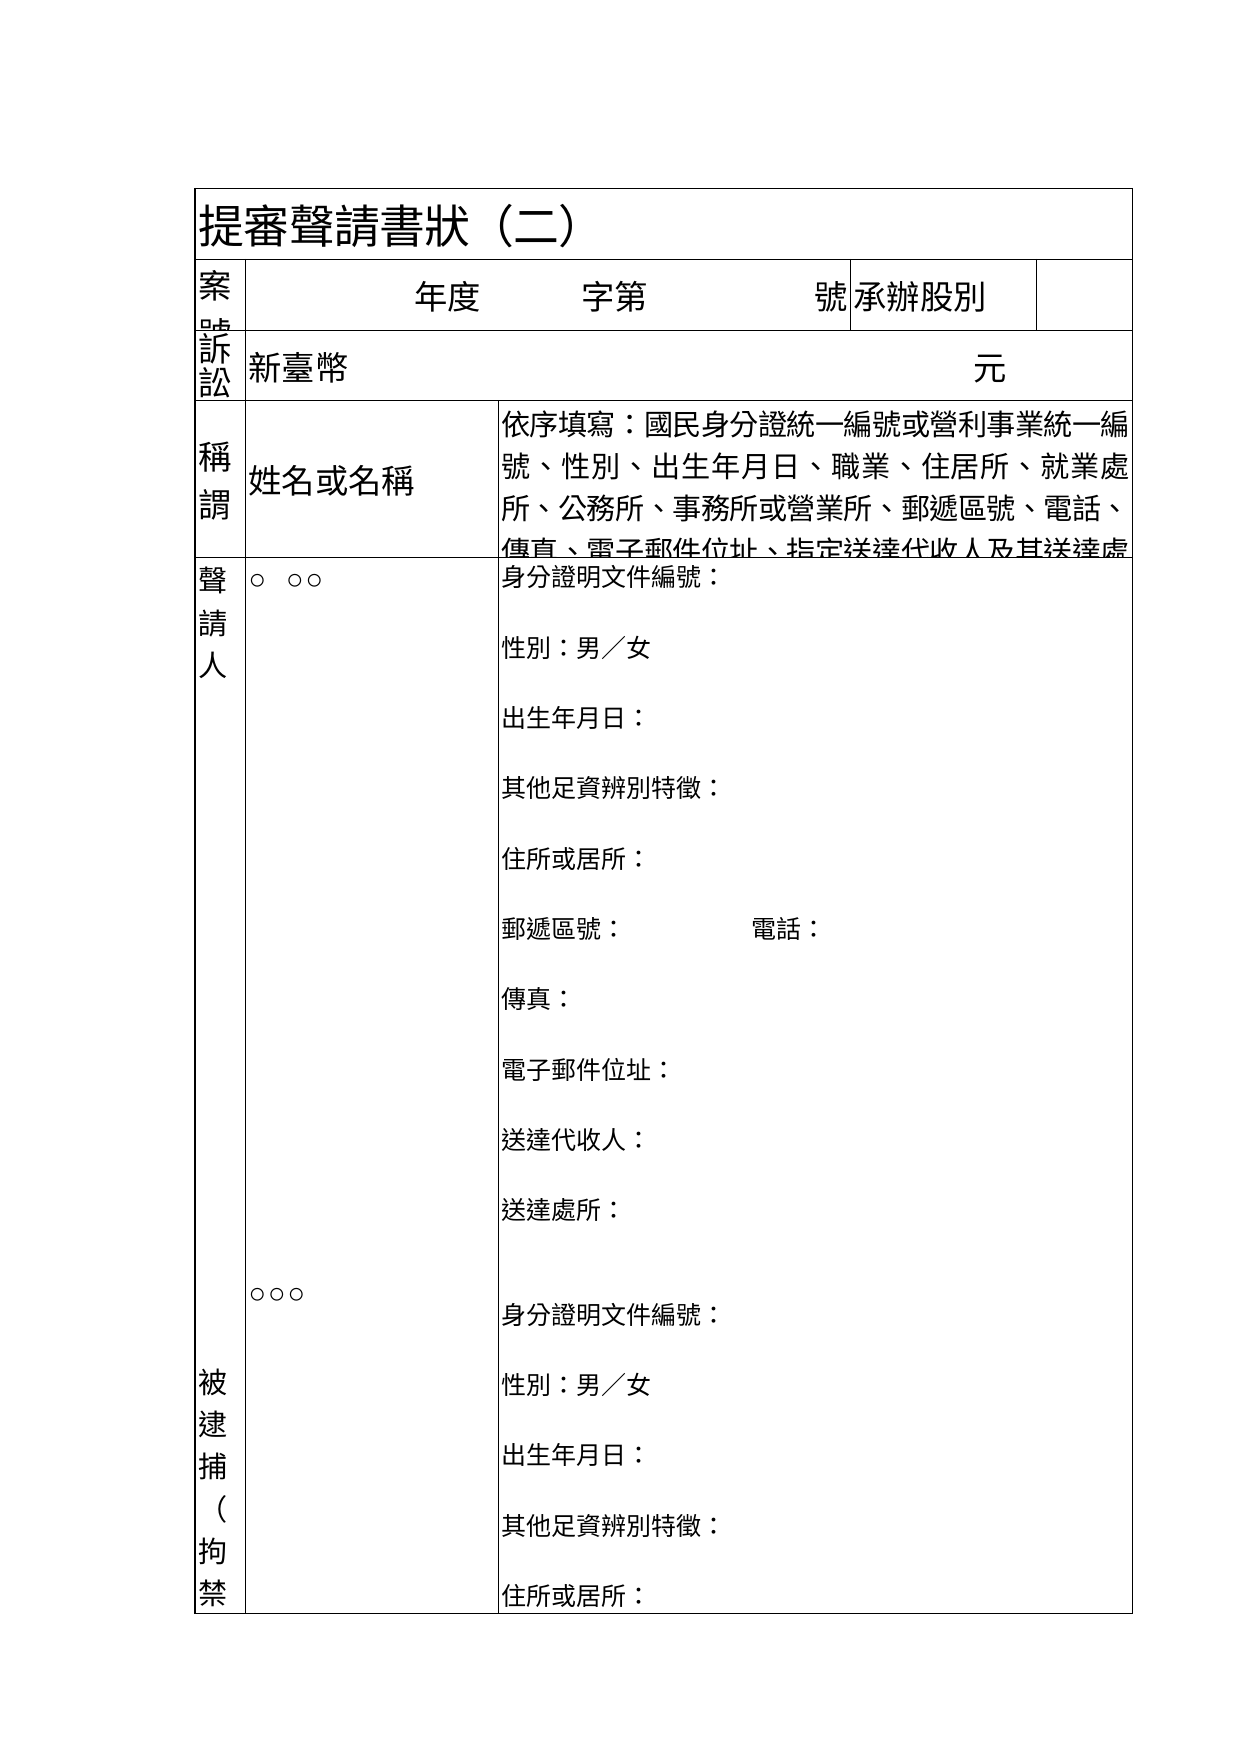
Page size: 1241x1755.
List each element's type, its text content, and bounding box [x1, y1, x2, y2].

table_cell 依序填寫：國民身分證統一編號或營利事業統一編號、性別、出生年月日、職業、住居所、就業處所、公務所、事務所或營業所、郵遞區號、電話、傳真、電子郵件位址、指定送達代收人及其送達處所。 [499, 401, 1132, 557]
table_cell 案號 [196, 260, 245, 329]
table_cell 訴訟標的 金額或價額 [196, 331, 245, 400]
table_cell 年度 字第 號 [246, 260, 850, 329]
table_cell 承辦股別 [851, 260, 1036, 329]
table_cell 稱謂 [196, 401, 245, 557]
table_cell 聲請人 被逮捕（拘禁 [196, 558, 245, 1613]
table_header 提審聲請書狀（二） [196, 189, 1132, 259]
table_cell 新臺幣 元 [246, 331, 1132, 400]
table_cell ○○ ○○○ [246, 558, 498, 1613]
table_cell 身分證明文件編號： 性別：男／女 出生年月日： 其他足資辨別特徵： 住所或居所： 郵遞區號： 電話： 傳真： 電子郵件位址： 送達代收人： 送達處所： 身分證明文件編號： 性別：男／女 出生年月日： 其他足資辨別特徵： 住所或居所： [499, 558, 1132, 1613]
table_cell [1037, 260, 1132, 329]
table_cell 姓名或名稱 [246, 401, 498, 557]
